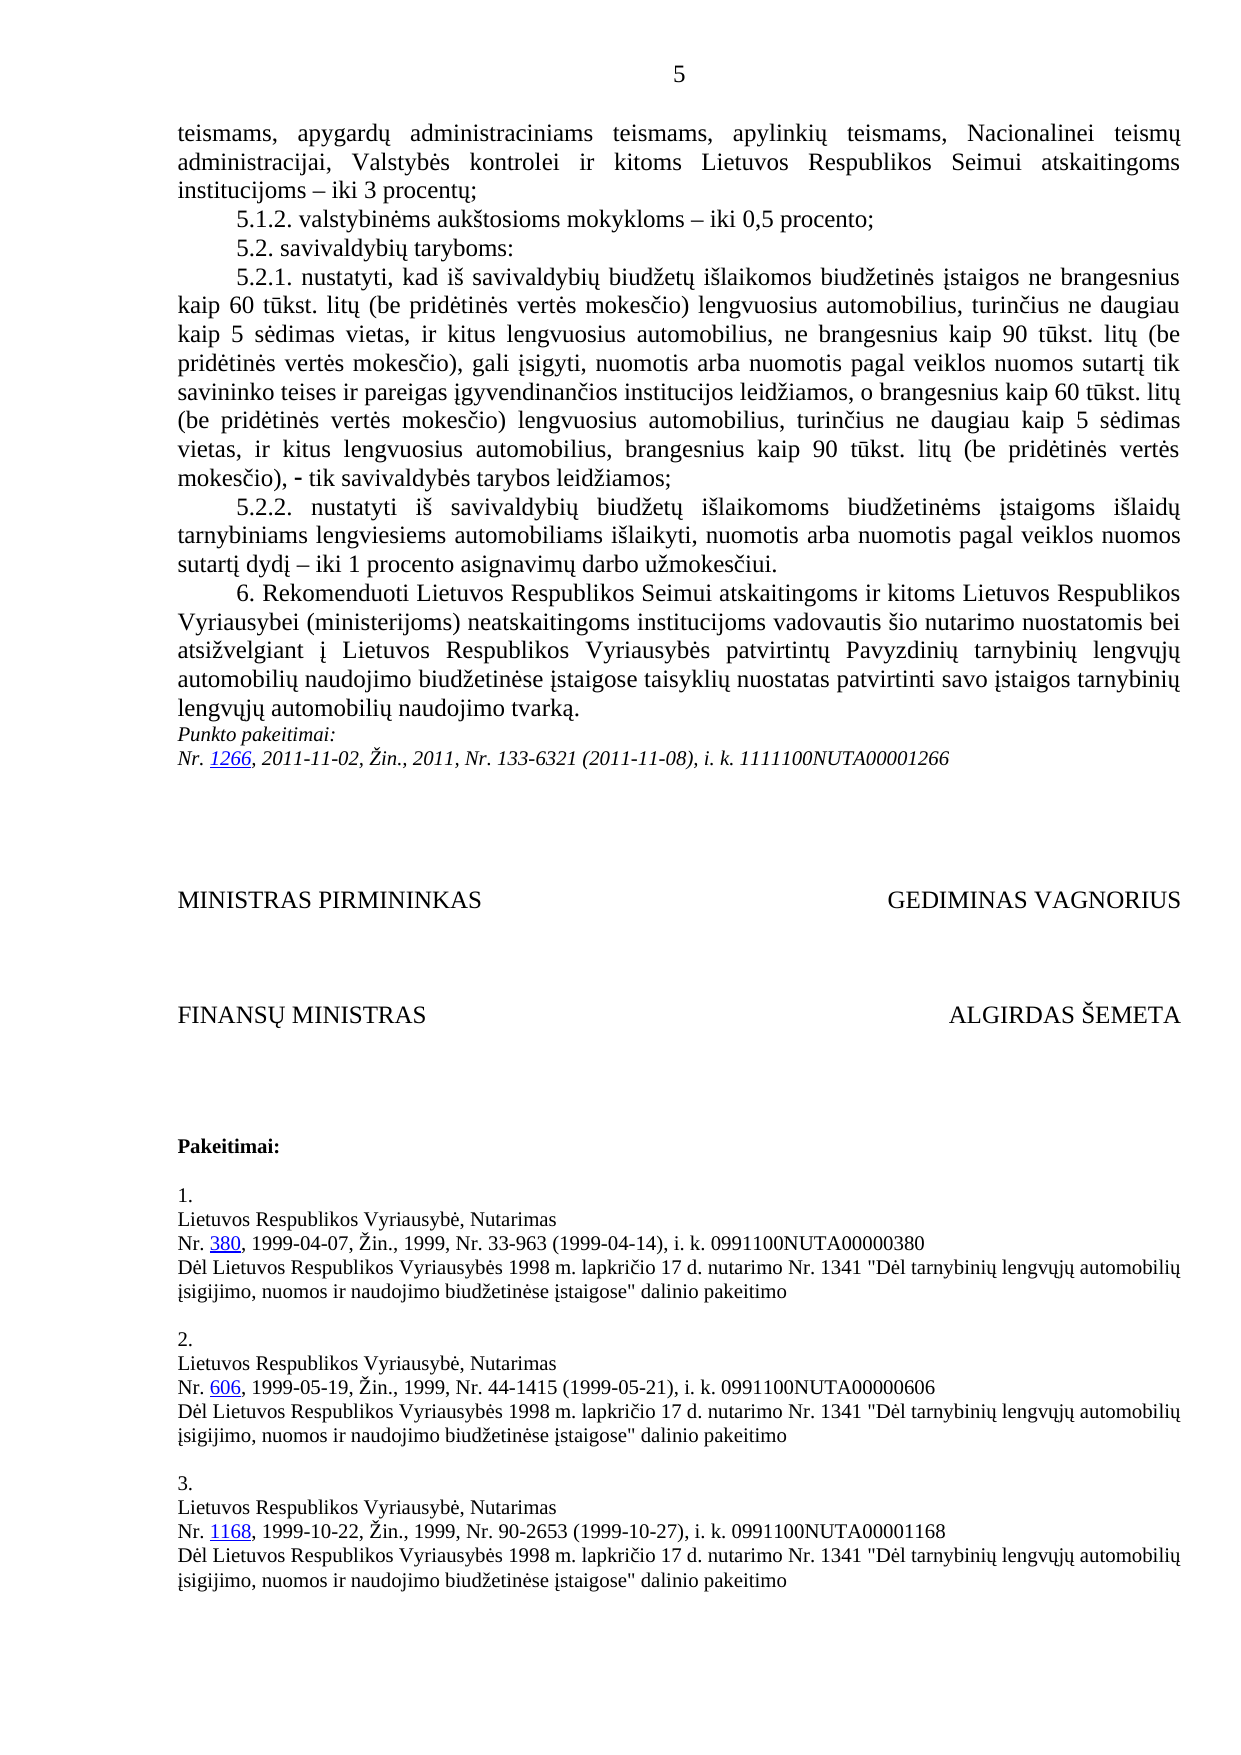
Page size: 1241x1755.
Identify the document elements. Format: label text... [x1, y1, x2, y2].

text Punkto pakeitimai: [177, 722, 1181, 746]
text 5.2. savivaldybių taryboms: [177, 233, 1181, 262]
text teismams, apygardų administraciniams teismams, apylinkių teismams, Nacionalinei teismų administracijai, Valstybės kontrolei ir kitoms Lietuvos Respublikos Seimui atskaitingoms institucijoms – iki 3 procentų; [177, 118, 1181, 204]
text MINISTRAS PIRMININKAS GEDIMINAS VAGNORIUS [177, 885, 1181, 914]
text Lietuvos Respublikos Vyriausybė, Nutarimas [177, 1207, 1181, 1231]
text 5.1.2. valstybinėms aukštosioms mokykloms – iki 0,5 procento; [177, 204, 1181, 233]
text Dėl Lietuvos Respublikos Vyriausybės 1998 m. lapkričio 17 d. nutarimo Nr. 1341 "Dėl tarnybinių lengvųjų automobilių įsigijimo, nuomos ir naudojimo biudžetinėse įstaigose" dalinio pakeitimo [177, 1399, 1181, 1447]
text 1. [177, 1182, 1181, 1207]
text Nr. 1266, 2011-11-02, Žin., 2011, Nr. 133-6321 (2011-11-08), i. k. 1111100NUTA00001266 [177, 746, 1181, 770]
text Nr. 606, 1999-05-19, Žin., 1999, Nr. 44-1415 (1999-05-21), i. k. 0991100NUTA00000606 [177, 1375, 1181, 1399]
text Nr. 380, 1999-04-07, Žin., 1999, Nr. 33-963 (1999-04-14), i. k. 0991100NUTA00000380 [177, 1231, 1181, 1255]
text 2. [177, 1327, 1181, 1351]
text Lietuvos Respublikos Vyriausybė, Nutarimas [177, 1351, 1181, 1375]
text 5.2.2. nustatyti iš savivaldybių biudžetų išlaikomoms biudžetinėms įstaigoms išlaidų tarnybiniams lengviesiems automobiliams išlaikyti, nuomotis arba nuomotis pagal veiklos nuomos sutartį dydį – iki 1 procento asignavimų darbo užmokesčiui. [177, 492, 1181, 578]
text Dėl Lietuvos Respublikos Vyriausybės 1998 m. lapkričio 17 d. nutarimo Nr. 1341 "Dėl tarnybinių lengvųjų automobilių įsigijimo, nuomos ir naudojimo biudžetinėse įstaigose" dalinio pakeitimo [177, 1255, 1181, 1303]
text 3. [177, 1471, 1181, 1495]
text 5.2.1. nustatyti, kad iš savivaldybių biudžetų išlaikomos biudžetinės įstaigos ne brangesnius kaip 60 tūkst. litų (be pridėtinės vertės mokesčio) lengvuosius automobilius, turinčius ne daugiau kaip 5 sėdimas vietas, ir kitus lengvuosius automobilius, ne brangesnius kaip 90 tūkst. litų (be pridėtinės vertės mokesčio), gali įsigyti, nuomotis arba nuomotis pagal veiklos nuomos sutartį tik savininko teises ir pareigas įgyvendinančios institucijos leidžiamos, o brangesnius kaip 60 tūkst. litų (be pridėtinės vertės mokesčio) lengvuosius automobilius, turinčius ne daugiau kaip 5 sėdimas vietas, ir kitus lengvuosius automobilius, brangesnius kaip 90 tūkst. litų (be pridėtinės vertės mokesčio),  tik savivaldybės tarybos leidžiamos; [177, 262, 1181, 492]
text Nr. 1168, 1999-10-22, Žin., 1999, Nr. 90-2653 (1999-10-27), i. k. 0991100NUTA00001168 [177, 1519, 1181, 1543]
text FINANSŲ MINISTRAS ALGIRDAS ŠEMETA [177, 1000, 1181, 1029]
text Pakeitimai: [177, 1134, 1181, 1158]
text Dėl Lietuvos Respublikos Vyriausybės 1998 m. lapkričio 17 d. nutarimo Nr. 1341 "Dėl tarnybinių lengvųjų automobilių įsigijimo, nuomos ir naudojimo biudžetinėse įstaigose" dalinio pakeitimo [177, 1543, 1181, 1592]
text Lietuvos Respublikos Vyriausybė, Nutarimas [177, 1495, 1181, 1519]
text 6. Rekomenduoti Lietuvos Respublikos Seimui atskaitingoms ir kitoms Lietuvos Respublikos Vyriausybei (ministerijoms) neatskaitingoms institucijoms vadovautis šio nutarimo nuostatomis bei atsižvelgiant į Lietuvos Respublikos Vyriausybės patvirtintų Pavyzdinių tarnybinių lengvųjų automobilių naudojimo biudžetinėse įstaigose taisyklių nuostatas patvirtinti savo įstaigos tarnybinių lengvųjų automobilių naudojimo tvarką. [177, 578, 1181, 722]
